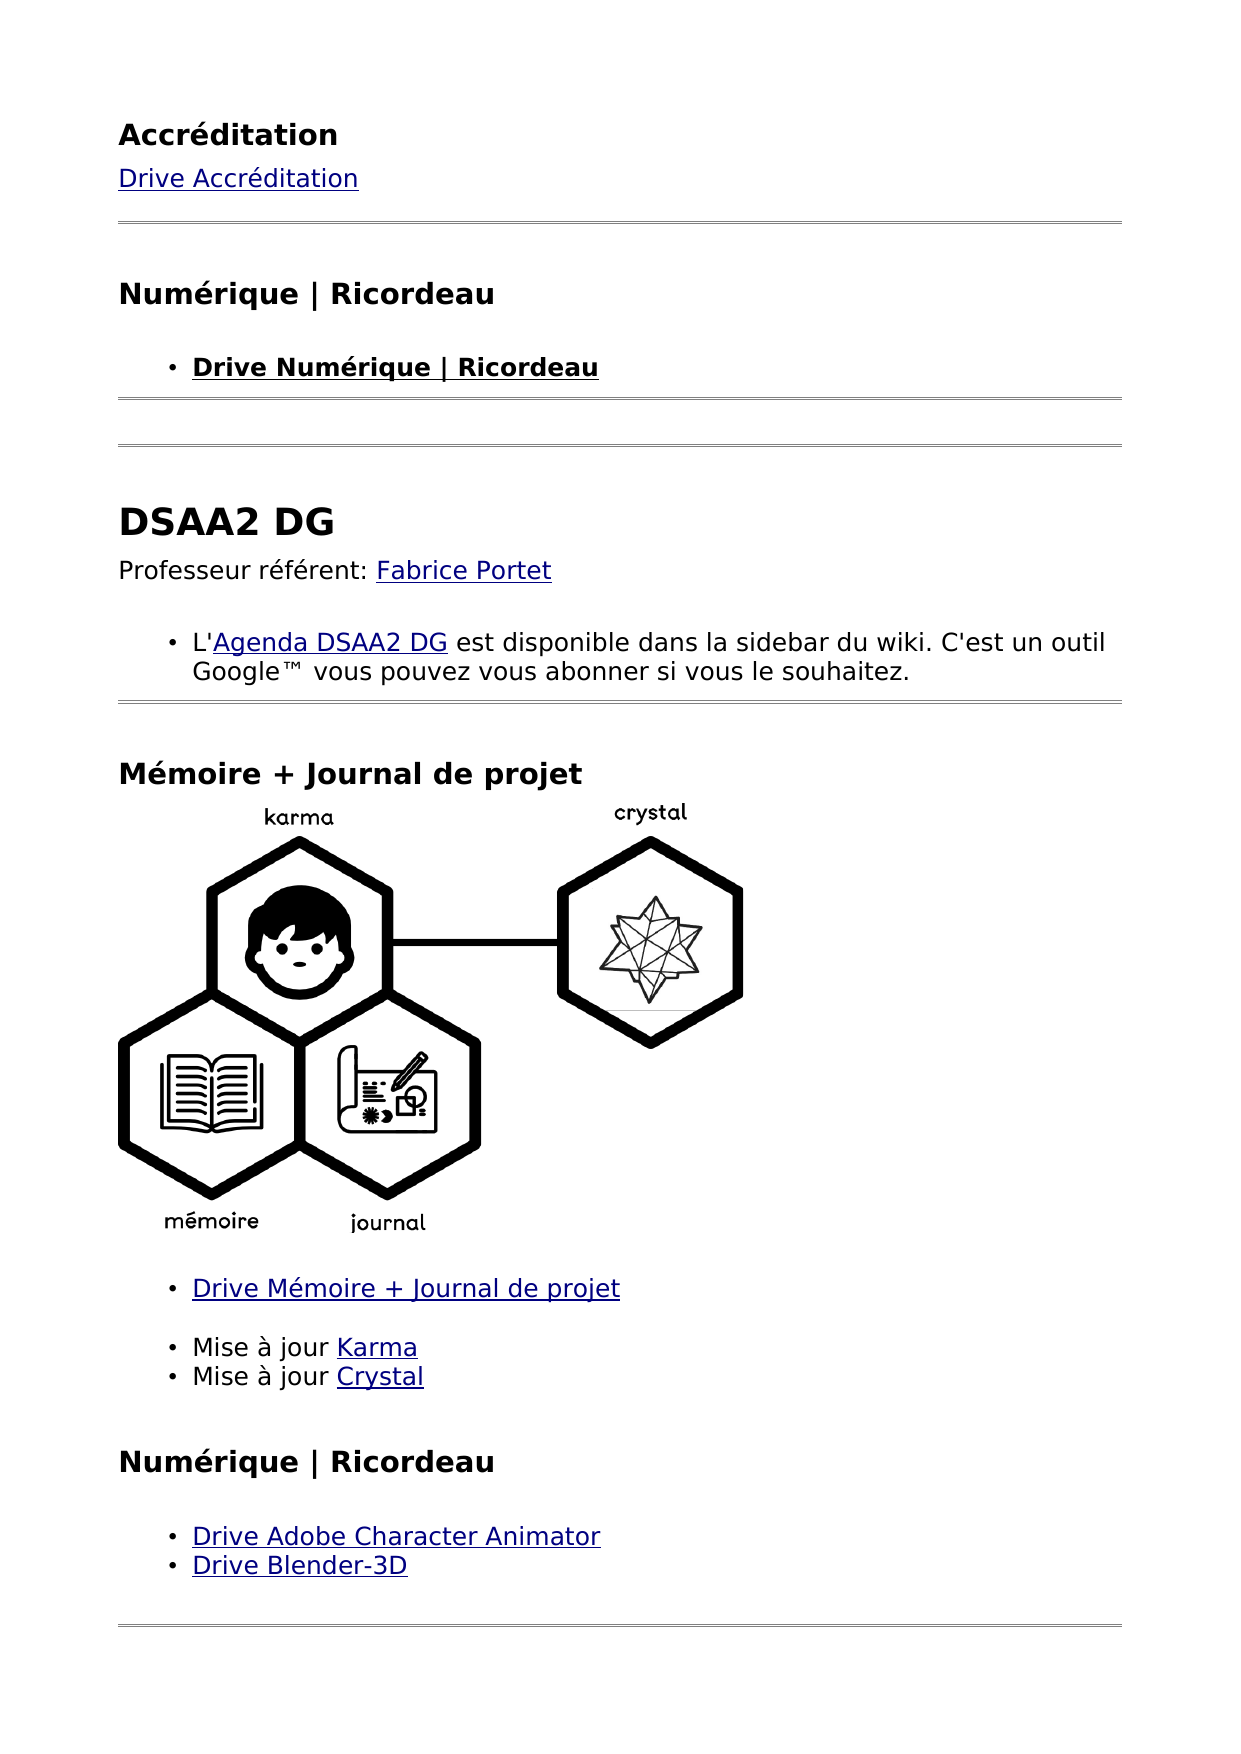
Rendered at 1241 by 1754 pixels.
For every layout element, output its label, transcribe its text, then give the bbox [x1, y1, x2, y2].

text Professeur référent: Fabrice Portet [118, 557, 1122, 586]
subtitle DSAA2 DG [118, 500, 1122, 544]
list L'Agenda DSAA2 DG est disponible dans la sidebar du wiki. C'est un outil Google™ vous pouvez vous abonner si vous le souhaitez. [177, 628, 1122, 686]
list Drive Blender-3D [177, 1551, 1122, 1580]
subtitle Mémoire + Journal de projet [118, 757, 1122, 791]
subtitle Numérique | Ricordeau [118, 278, 1122, 312]
subtitle Accréditation [118, 118, 1122, 152]
list Mise à jour Crystal [177, 1362, 1122, 1391]
subtitle Numérique | Ricordeau [118, 1446, 1122, 1480]
list Drive Mémoire + Journal de projet [177, 1274, 1122, 1303]
list Drive Adobe Character Animator [177, 1522, 1122, 1551]
list Mise à jour Karma [177, 1333, 1122, 1362]
picture [118, 803, 744, 1233]
list Drive Numérique | Ricordeau [177, 353, 1122, 383]
text Drive Accréditation [118, 164, 1122, 194]
